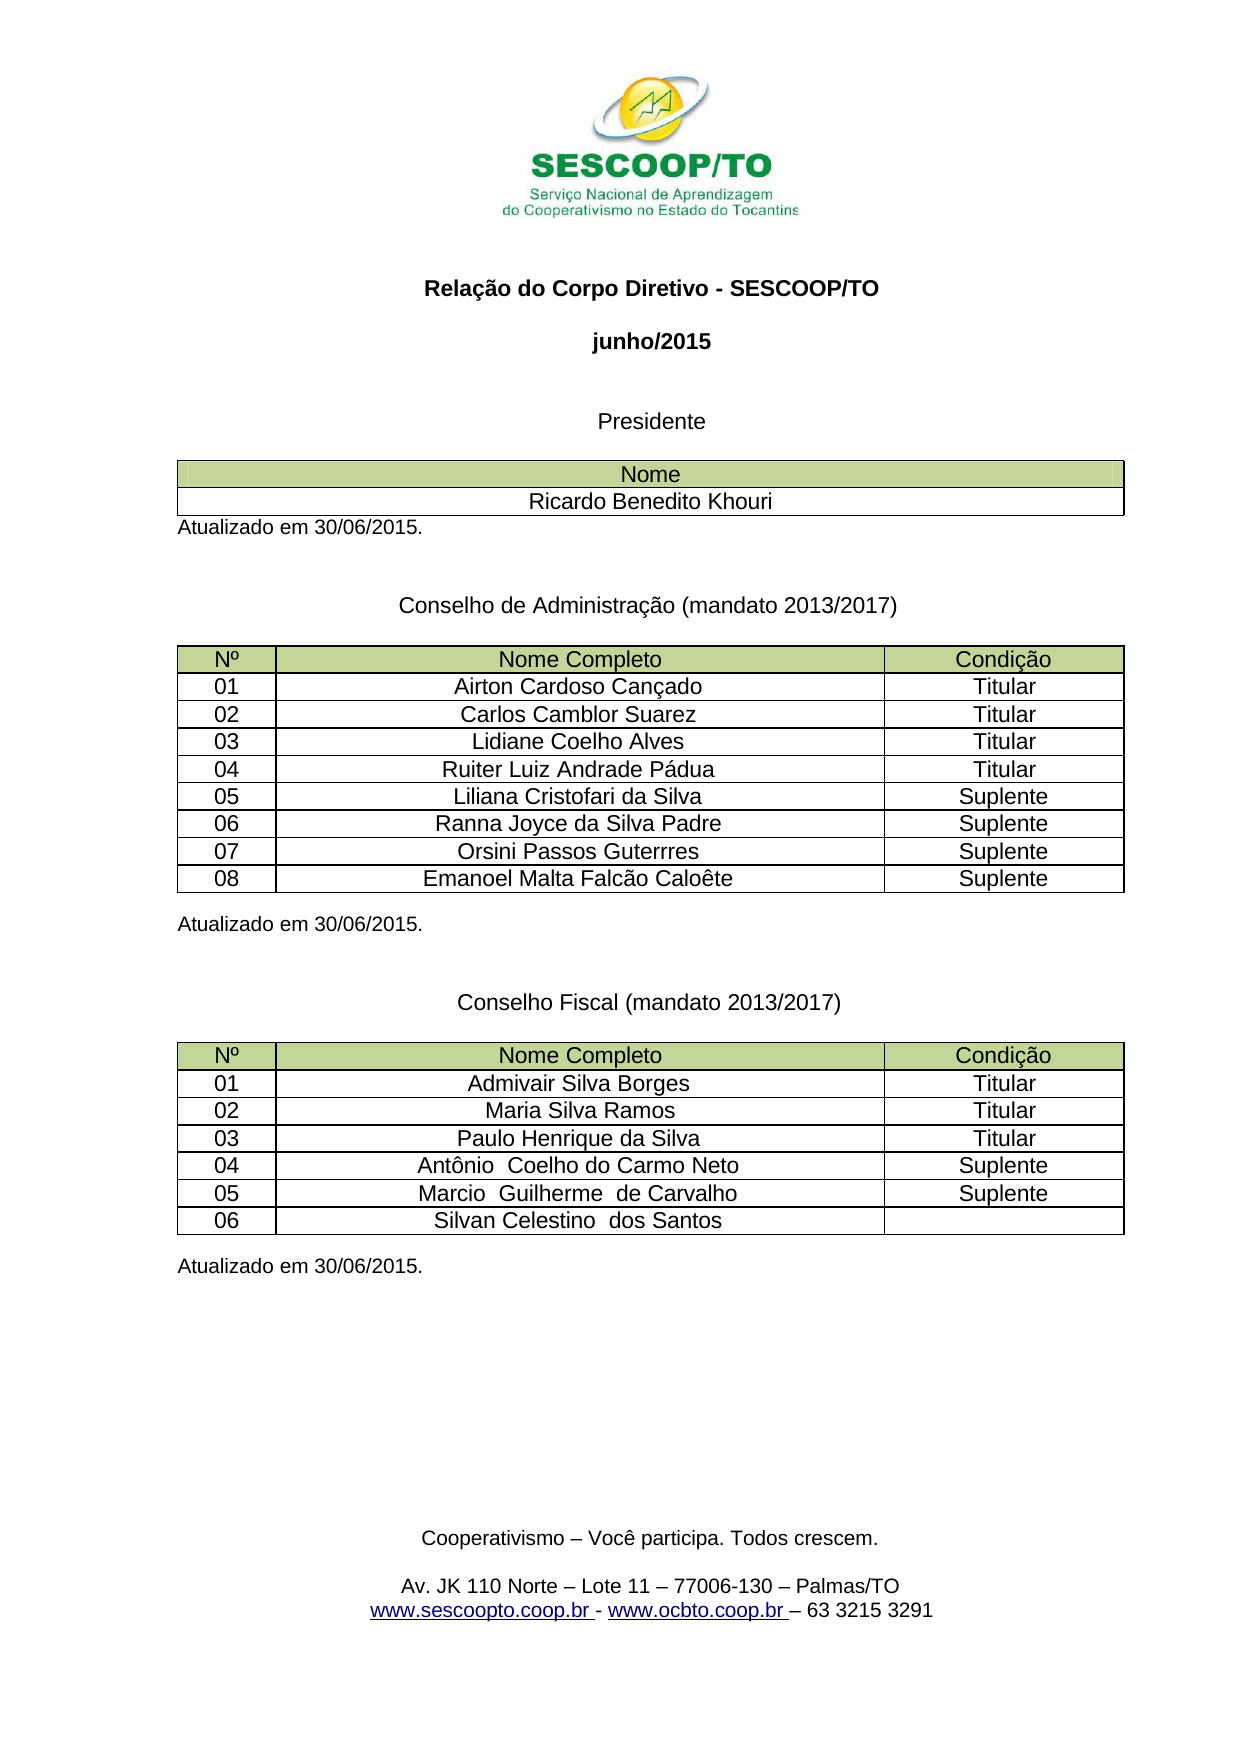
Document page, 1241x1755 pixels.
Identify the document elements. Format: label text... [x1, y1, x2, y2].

table_cell Lidiane Coelho Alves [277, 729, 884, 754]
table_cell 05 [178, 1180, 275, 1206]
table_header Nº [178, 1043, 275, 1069]
table_cell 04 [178, 756, 275, 782]
table_cell 03 [178, 729, 275, 754]
text Atualizado em 30/06/2015. [177, 912, 1138, 936]
table_cell 03 [178, 1126, 275, 1151]
table_cell Ruiter Luiz Andrade Pádua [277, 756, 884, 782]
table_cell Titular [885, 701, 1123, 727]
subtitle Conselho Fiscal (mandato 2013/2017) [457, 989, 1138, 1015]
table_cell Titular [885, 1098, 1123, 1124]
table_cell 02 [178, 1098, 275, 1124]
table_header Condição [885, 647, 1123, 672]
table_cell Suplente [885, 811, 1123, 837]
subtitle Presidente [422, 408, 881, 434]
table_cell Marcio Guilherme de Carvalho [277, 1180, 884, 1206]
table_cell Titular [885, 729, 1123, 754]
table_cell 08 [178, 866, 275, 892]
table_cell Titular [885, 756, 1123, 782]
table_cell Titular [885, 674, 1123, 700]
table_cell Maria Silva Ramos [277, 1098, 884, 1124]
table_cell Titular [885, 1071, 1123, 1096]
table_cell Suplente [885, 838, 1123, 864]
table_cell Admivair Silva Borges [277, 1071, 884, 1096]
text Relação do Corpo Diretivo - SESCOOP/TO junho/2015 [422, 275, 881, 354]
table_cell 02 [178, 701, 275, 727]
table_cell Ranna Joyce da Silva Padre [277, 811, 884, 837]
table_header Condição [885, 1043, 1123, 1069]
text Cooperativismo – Você participa. Todos crescem. [401, 1526, 1138, 1550]
table_cell 05 [178, 783, 275, 809]
table_cell Suplente [885, 866, 1123, 892]
table_cell Orsini Passos Guterrres [277, 838, 884, 864]
table_cell 06 [178, 811, 275, 837]
table_cell Suplente [885, 1180, 1123, 1206]
table_header Nome Completo [277, 1043, 884, 1069]
table_cell 07 [178, 838, 275, 864]
table_cell Titular [885, 1126, 1123, 1151]
table_header Nome Completo [277, 647, 884, 672]
subtitle Conselho de Administração (mandato 2013/2017) [398, 592, 1138, 618]
table_cell Carlos Camblor Suarez [277, 701, 884, 727]
table_cell Liliana Cristofari da Silva [277, 783, 884, 809]
table_cell Airton Cardoso Cançado [277, 674, 884, 700]
table_cell Suplente [885, 1153, 1123, 1179]
table_cell 01 [178, 674, 275, 700]
text Atualizado em 30/06/2015. [177, 516, 1138, 539]
table_cell Antônio Coelho do Carmo Neto [277, 1153, 884, 1179]
table_cell Silvan Celestino dos Santos [277, 1208, 884, 1233]
table_cell Emanoel Malta Falcão Caloête [277, 866, 884, 892]
table_cell [885, 1208, 1123, 1233]
table_cell 06 [178, 1208, 275, 1233]
table_cell 04 [178, 1153, 275, 1179]
table_cell Suplente [885, 783, 1123, 809]
text Atualizado em 30/06/2015. [177, 1254, 1138, 1278]
table_header Nº [178, 647, 275, 672]
text Av. JK 110 Norte – Lote 11 – 77006-130 – Palmas/TO www.sescoopto.coop.br - www.ocbto.coop.br – 63 3215 3291 [370, 1574, 938, 1622]
table_cell 01 [178, 1071, 275, 1096]
table_cell Paulo Henrique da Silva [277, 1126, 884, 1151]
